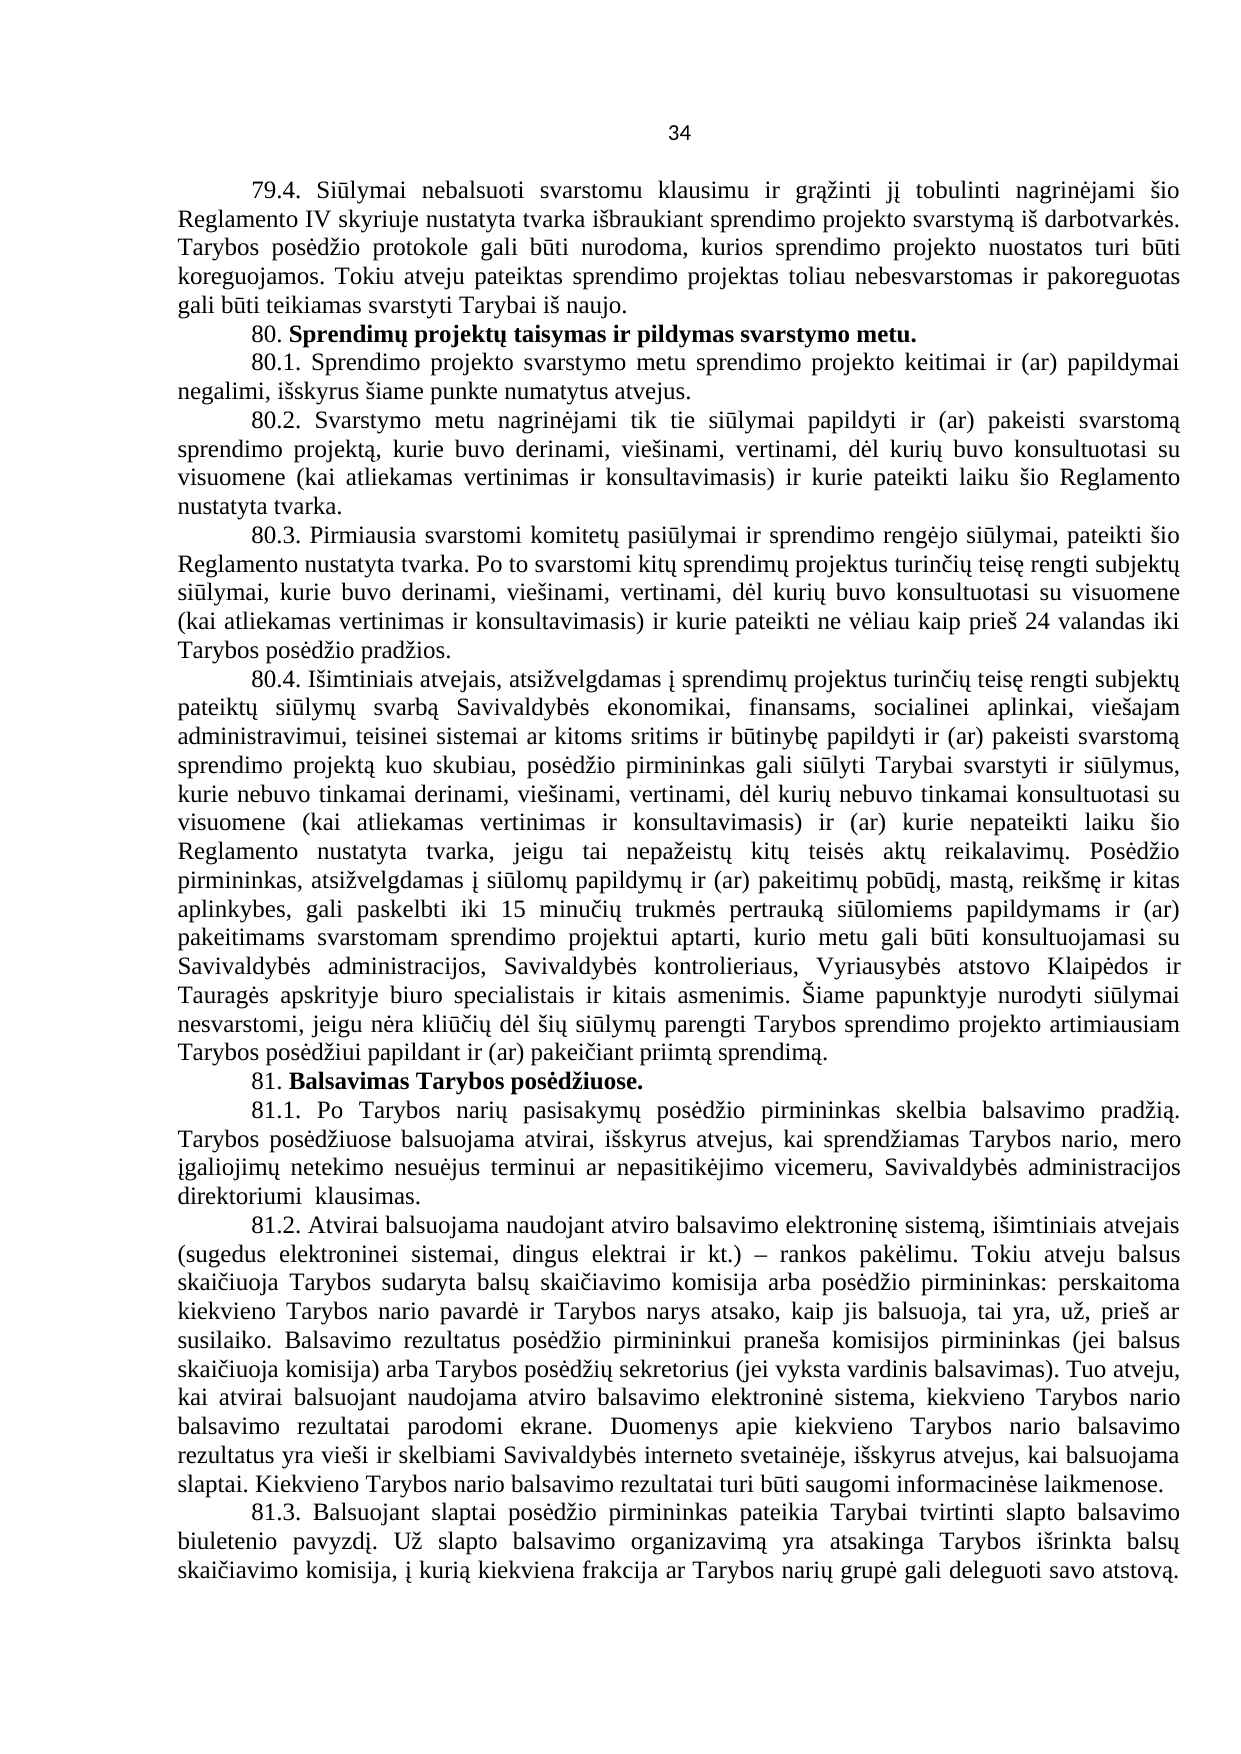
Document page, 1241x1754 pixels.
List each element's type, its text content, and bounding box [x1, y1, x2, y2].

text 80.4. Išimtiniais atvejais, atsižvelgdamas į sprendimų projektus turinčių teisę rengti subjektų pateiktų siūlymų svarbą Savivaldybės ekonomikai, finansams, socialinei aplinkai, viešajam administravimui, teisinei sistemai ar kitoms sritims ir būtinybę papildyti ir (ar) pakeisti svarstomą sprendimo projektą kuo skubiau, posėdžio pirmininkas gali siūlyti Tarybai svarstyti ir siūlymus, kurie nebuvo tinkamai derinami, viešinami, vertinami, dėl kurių nebuvo tinkamai konsultuotasi su visuomene (kai atliekamas vertinimas ir konsultavimasis) ir (ar) kurie nepateikti laiku šio Reglamento nustatyta tvarka, jeigu tai nepažeistų kitų teisės aktų reikalavimų. Posėdžio pirmininkas, atsižvelgdamas į siūlomų papildymų ir (ar) pakeitimų pobūdį, mastą, reikšmę ir kitas aplinkybes, gali paskelbti iki 15 minučių trukmės pertrauką siūlomiems papildymams ir (ar) pakeitimams svarstomam sprendimo projektui aptarti, kurio metu gali būti konsultuojamasi su Savivaldybės administracijos, Savivaldybės kontrolieriaus, Vyriausybės atstovo Klaipėdos ir Tauragės apskrityje biuro specialistais ir kitais asmenimis. Šiame papunktyje nurodyti siūlymai nesvarstomi, jeigu nėra kliūčių dėl šių siūlymų parengti Tarybos sprendimo projekto artimiausiam Tarybos posėdžiui papildant ir (ar) pakeičiant priimtą sprendimą. [177, 664, 1181, 1066]
text 81.2. Atvirai balsuojama naudojant atviro balsavimo elektroninę sistemą, išimtiniais atvejais (sugedus elektroninei sistemai, dingus elektrai ir kt.) – rankos pakėlimu. Tokiu atveju balsus skaičiuoja Tarybos sudaryta balsų skaičiavimo komisija arba posėdžio pirmininkas: perskaitoma kiekvieno Tarybos nario pavardė ir Tarybos narys atsako, kaip jis balsuoja, tai yra, už, prieš ar susilaiko. Balsavimo rezultatus posėdžio pirmininkui praneša komisijos pirmininkas (jei balsus skaičiuoja komisija) arba Tarybos posėdžių sekretorius (jei vyksta vardinis balsavimas). Tuo atveju, kai atvirai balsuojant naudojama atviro balsavimo elektroninė sistema, kiekvieno Tarybos nario balsavimo rezultatai parodomi ekrane. Duomenys apie kiekvieno Tarybos nario balsavimo rezultatus yra vieši ir skelbiami Savivaldybės interneto svetainėje, išskyrus atvejus, kai balsuojama slaptai. Kiekvieno Tarybos nario balsavimo rezultatai turi būti saugomi informacinėse laikmenose. [177, 1210, 1181, 1497]
text 80.2. Svarstymo metu nagrinėjami tik tie siūlymai papildyti ir (ar) pakeisti svarstomą sprendimo projektą, kurie buvo derinami, viešinami, vertinami, dėl kurių buvo konsultuotasi su visuomene (kai atliekamas vertinimas ir konsultavimasis) ir kurie pateikti laiku šio Reglamento nustatyta tvarka. [177, 405, 1181, 520]
text 81.1. Po Tarybos narių pasisakymų posėdžio pirmininkas skelbia balsavimo pradžią. Tarybos posėdžiuose balsuojama atvirai, išskyrus atvejus, kai sprendžiamas Tarybos nario, mero įgaliojimų netekimo nesuėjus terminui ar nepasitikėjimo vicemeru, Savivaldybės administracijos direktoriumi klausimas. [177, 1095, 1181, 1210]
text 81. Balsavimas Tarybos posėdžiuose. [177, 1066, 1181, 1095]
text 80.1. Sprendimo projekto svarstymo metu sprendimo projekto keitimai ir (ar) papildymai negalimi, išskyrus šiame punkte numatytus atvejus. [177, 347, 1181, 405]
text 80.3. Pirmiausia svarstomi komitetų pasiūlymai ir sprendimo rengėjo siūlymai, pateikti šio Reglamento nustatyta tvarka. Po to svarstomi kitų sprendimų projektus turinčių teisę rengti subjektų siūlymai, kurie buvo derinami, viešinami, vertinami, dėl kurių buvo konsultuotasi su visuomene (kai atliekamas vertinimas ir konsultavimasis) ir kurie pateikti ne vėliau kaip prieš 24 valandas iki Tarybos posėdžio pradžios. [177, 520, 1181, 664]
text 80. Sprendimų projektų taisymas ir pildymas svarstymo metu. [177, 319, 1181, 347]
text 79.4. Siūlymai nebalsuoti svarstomu klausimu ir grąžinti jį tobulinti nagrinėjami šio Reglamento IV skyriuje nustatyta tvarka išbraukiant sprendimo projekto svarstymą iš darbotvarkės. Tarybos posėdžio protokole gali būti nurodoma, kurios sprendimo projekto nuostatos turi būti koreguojamos. Tokiu atveju pateiktas sprendimo projektas toliau nebesvarstomas ir pakoreguotas gali būti teikiamas svarstyti Tarybai iš naujo. [177, 175, 1181, 319]
text 81.3. Balsuojant slaptai posėdžio pirmininkas pateikia Tarybai tvirtinti slapto balsavimo biuletenio pavyzdį. Už slapto balsavimo organizavimą yra atsakinga Tarybos išrinkta balsų skaičiavimo komisija, į kurią kiekviena frakcija ar Tarybos narių grupė gali deleguoti savo atstovą. [177, 1497, 1181, 1584]
